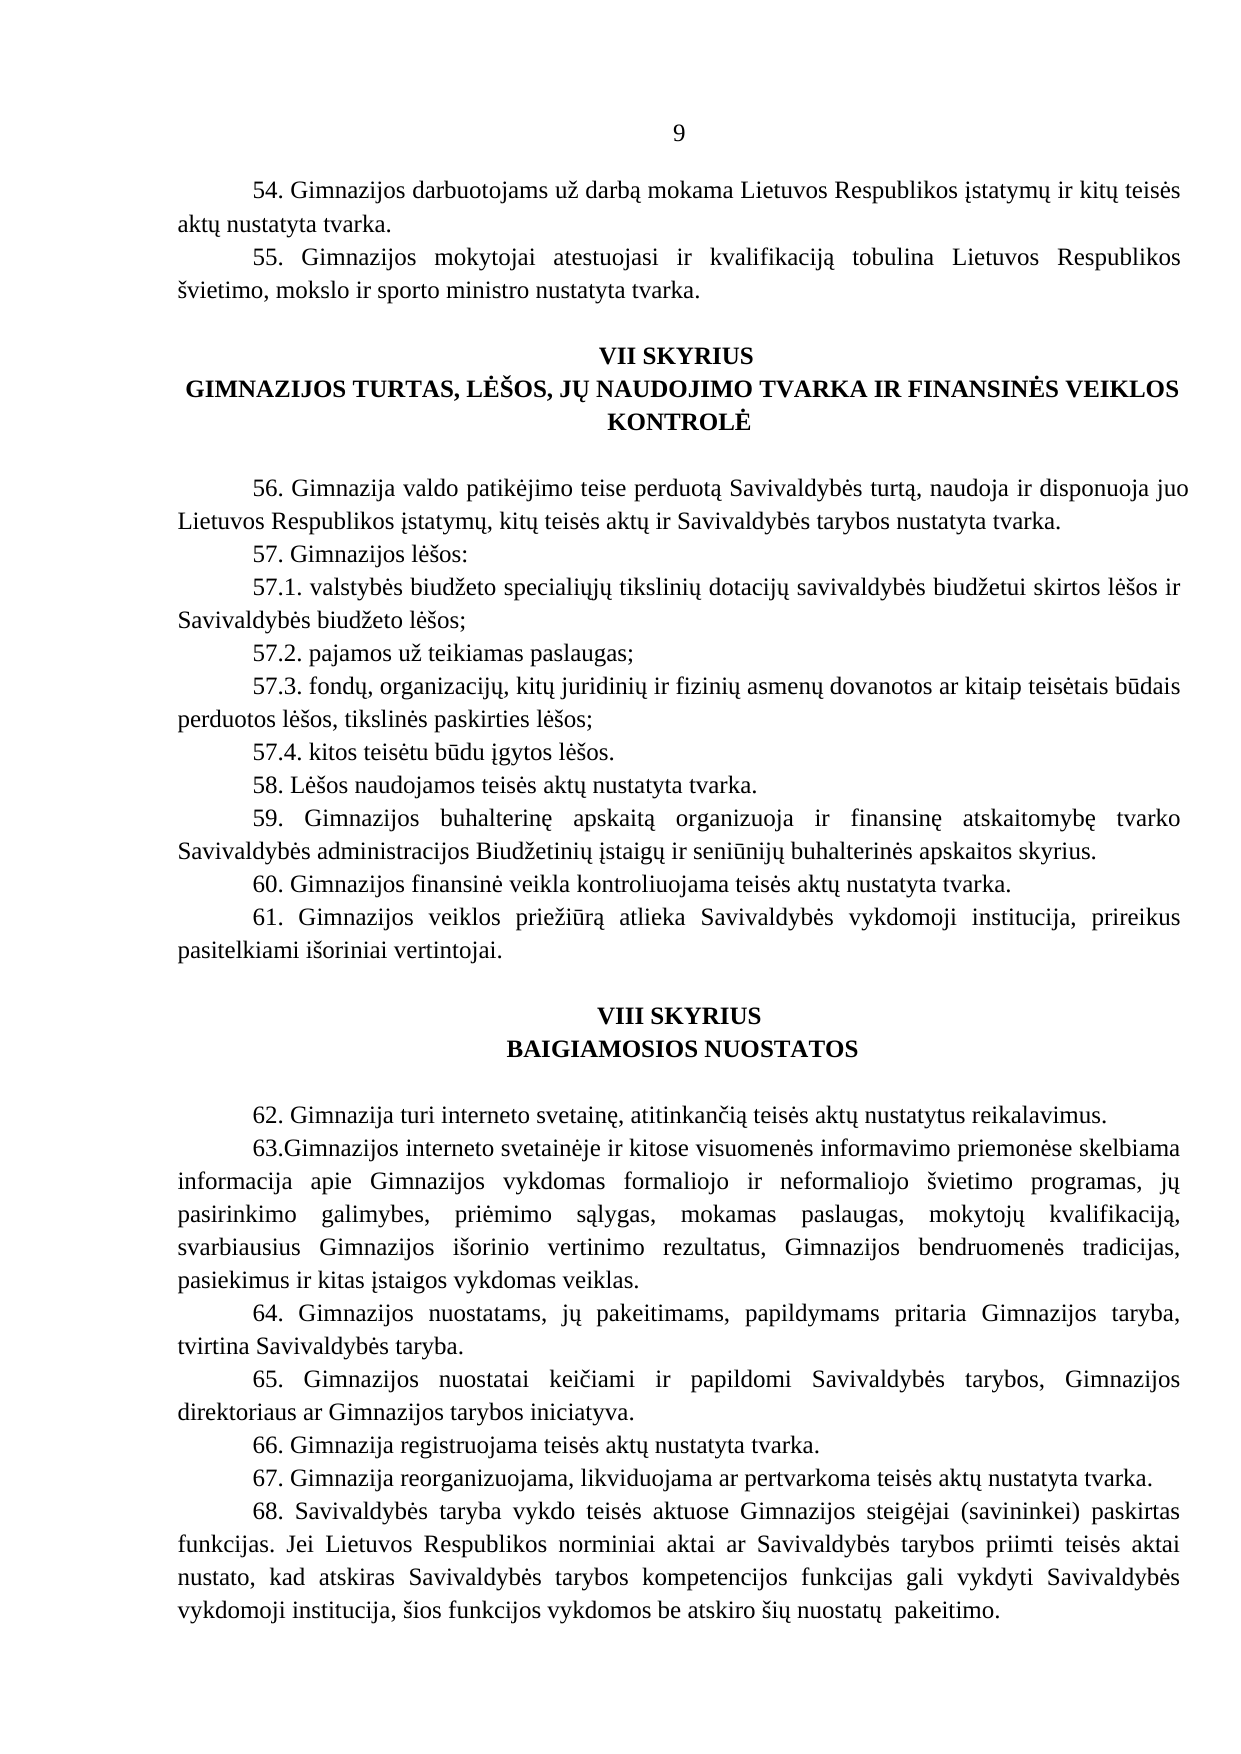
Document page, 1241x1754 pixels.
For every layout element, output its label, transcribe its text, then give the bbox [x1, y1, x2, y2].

text 68. Savivaldybės taryba vykdo teisės aktuose Gimnazijos steigėjai (savininkei) paskirtas funkcijas. Jei Lietuvos Respublikos norminiai aktai ar Savivaldybės tarybos priimti teisės aktai nustato, kad atskiras Savivaldybės tarybos kompetencijos funkcijas gali vykdyti Savivaldybės vykdomoji institucija, šios funkcijos vykdomos be atskiro šių nuostatų pakeitimo. [177, 1496, 1181, 1624]
text 61. Gimnazijos veiklos priežiūrą atlieka Savivaldybės vykdomoji institucija, prireikus pasitelkiami išoriniai vertintojai. [177, 902, 1181, 964]
text 56. Gimnazija valdo patikėjimo teise perduotą Savivaldybės turtą, naudoja ir disponuoja juo Lietuvos Respublikos įstatymų, kitų teisės aktų ir Savivaldybės tarybos nustatyta tvarka. [177, 473, 1190, 534]
text 63.Gimnazijos interneto svetainėje ir kitose visuomenės informavimo priemonėse skelbiama informacija apie Gimnazijos vykdomas formaliojo ir neformaliojo švietimo programas, jų pasirinkimo galimybes, priėmimo sąlygas, mokamas paslaugas, mokytojų kvalifikaciją, svarbiausius Gimnazijos išorinio vertinimo rezultatus, Gimnazijos bendruomenės tradicijas, pasiekimus ir kitas įstaigos vykdomas veiklas. [177, 1133, 1181, 1294]
text VII SKYRIUS [177, 341, 1181, 369]
text 57.3. fondų, organizacijų, kitų juridinių ir fizinių asmenų dovanotos ar kitaip teisėtais būdais perduotos lėšos, tikslinės paskirties lėšos; [177, 671, 1181, 733]
text 65. Gimnazijos nuostatai keičiami ir papildomi Savivaldybės tarybos, Gimnazijos direktoriaus ar Gimnazijos tarybos iniciatyva. [177, 1364, 1181, 1426]
text 57. Gimnazijos lėšos: [177, 539, 1181, 568]
text 57.1. valstybės biudžeto specialiųjų tikslinių dotacijų savivaldybės biudžetui skirtos lėšos ir Savivaldybės biudžeto lėšos; [177, 572, 1181, 634]
text 60. Gimnazijos finansinė veikla kontroliuojama teisės aktų nustatyta tvarka. [177, 869, 1181, 898]
text 66. Gimnazija registruojama teisės aktų nustatyta tvarka. [177, 1430, 1181, 1459]
text 59. Gimnazijos buhalterinę apskaitą organizuoja ir finansinę atskaitomybę tvarko Savivaldybės administracijos Biudžetinių įstaigų ir seniūnijų buhalterinės apskaitos skyrius. [177, 803, 1181, 865]
text 57.4. kitos teisėtu būdu įgytos lėšos. [177, 737, 1181, 766]
text 67. Gimnazija reorganizuojama, likviduojama ar pertvarkoma teisės aktų nustatyta tvarka. [177, 1463, 1181, 1492]
text 64. Gimnazijos nuostatams, jų pakeitimams, papildymams pritaria Gimnazijos taryba, tvirtina Savivaldybės taryba. [177, 1298, 1181, 1360]
text 54. Gimnazijos darbuotojams už darbą mokama Lietuvos Respublikos įstatymų ir kitų teisės aktų nustatyta tvarka. [177, 176, 1181, 237]
text 62. Gimnazija turi interneto svetainę, atitinkančią teisės aktų nustatytus reikalavimus. [177, 1100, 1181, 1129]
text 57.2. pajamos už teikiamas paslaugas; [177, 638, 1181, 667]
text BAIGIAMOSIOS NUOSTATOS [177, 1034, 1181, 1063]
text 55. Gimnazijos mokytojai atestuojasi ir kvalifikaciją tobulina Lietuvos Respublikos švietimo, mokslo ir sporto ministro nustatyta tvarka. [177, 242, 1181, 303]
text 58. Lėšos naudojamos teisės aktų nustatyta tvarka. [177, 770, 1181, 799]
text GIMNAZIJOS TURTAS, LĖŠOS, JŲ NAUDOJIMO TVARKA IR FINANSINĖS VEIKLOS KONTROLĖ [177, 374, 1181, 436]
text VIII SKYRIUS [177, 1001, 1181, 1030]
